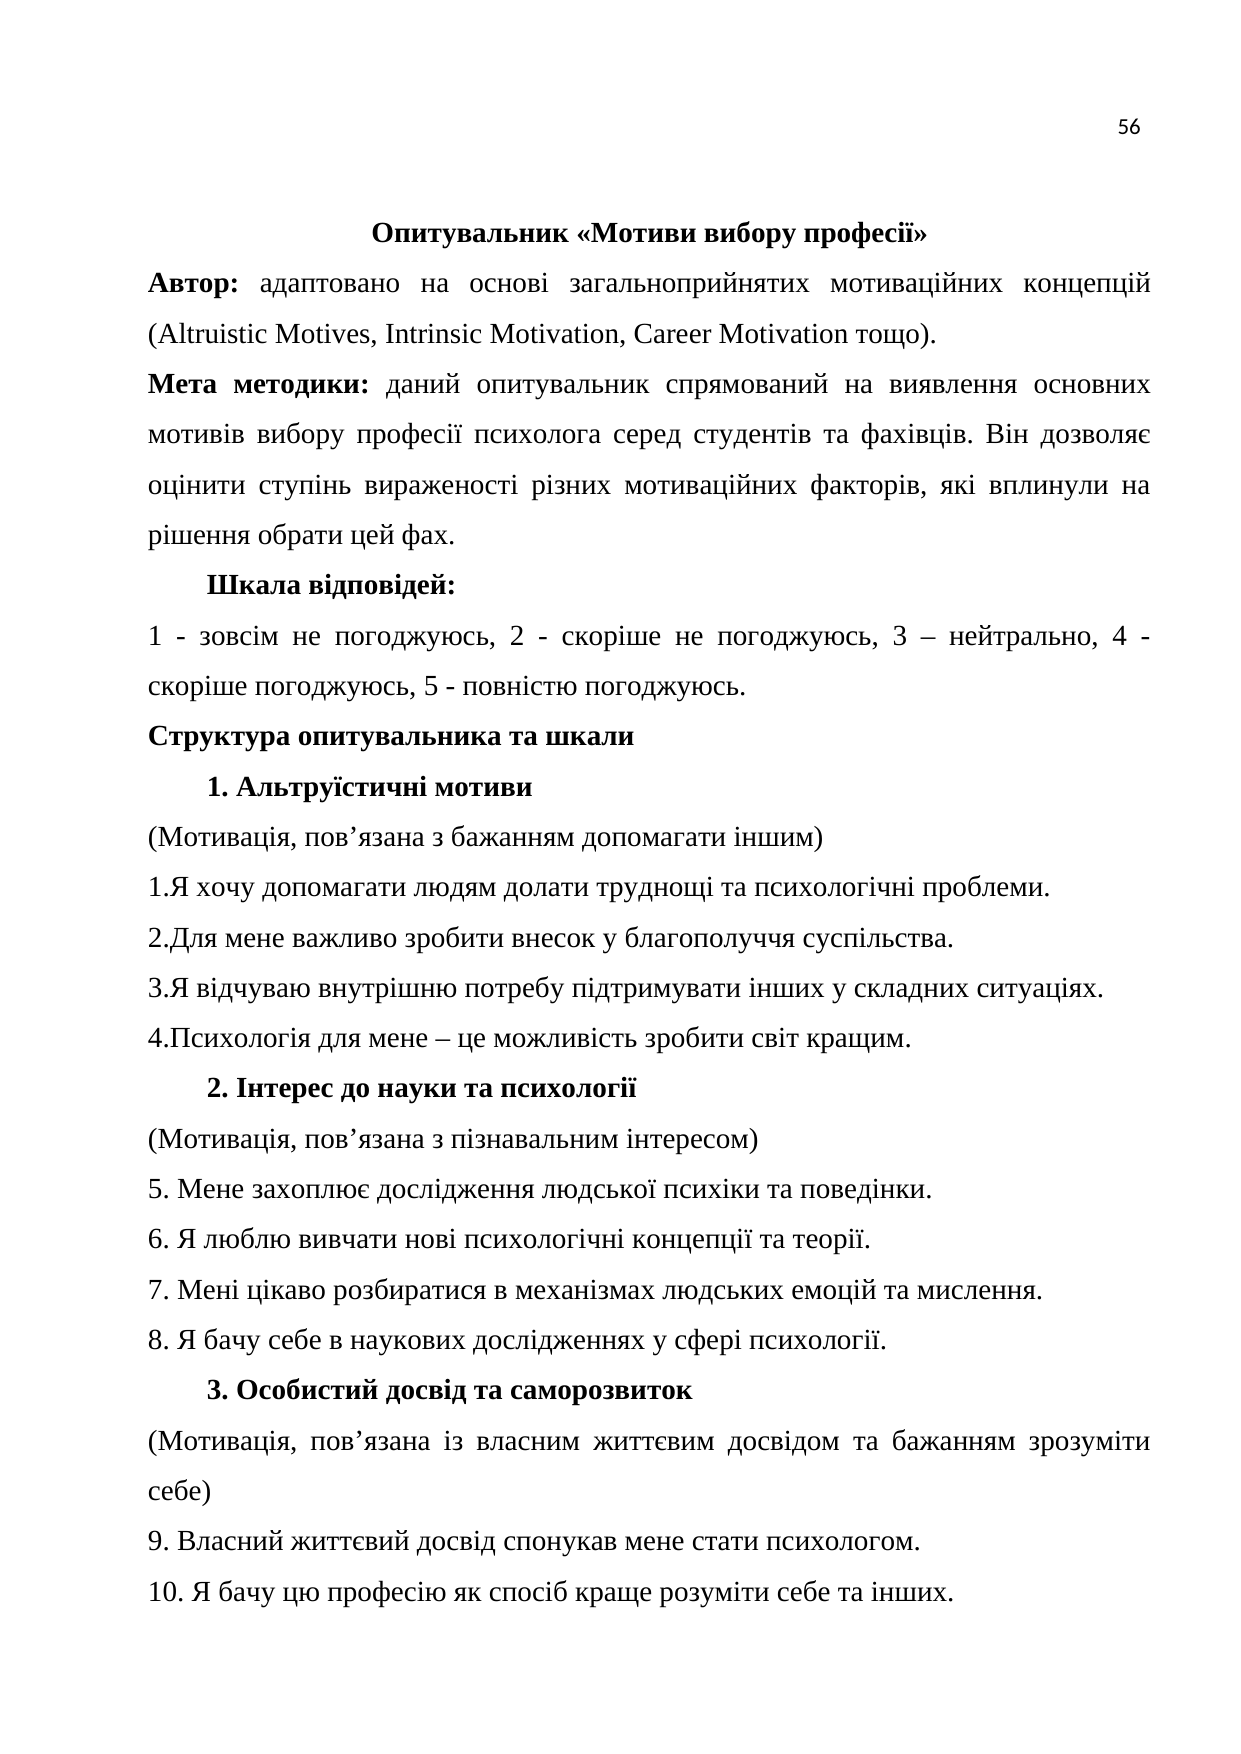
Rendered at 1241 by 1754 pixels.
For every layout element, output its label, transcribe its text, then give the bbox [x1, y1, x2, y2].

text 8. Я бачу себе в наукових дослідженнях у сфері психології. [148, 1322, 1152, 1356]
text Шкала відповідей: [148, 567, 1152, 601]
text 5. Мене захоплює дослідження людської психіки та поведінки. [148, 1171, 1152, 1205]
text 9. Власний життєвий досвід спонукав мене стати психологом. [148, 1523, 1152, 1557]
text 1. Альтруїстичні мотиви [148, 769, 1152, 802]
text 10. Я бачу цю професію як спосіб краще розуміти себе та інших. [148, 1574, 1152, 1607]
text 2. Інтерес до науки та психології [148, 1071, 1152, 1104]
text 3.Я відчуваю внутрішню потребу підтримувати інших у складних ситуаціях. [148, 970, 1152, 1003]
text (Мотивація, пов’язана з пізнавальним інтересом) [148, 1121, 1152, 1154]
text 3. Особистий досвід та саморозвиток [148, 1372, 1152, 1406]
text (Мотивація, пов’язана із власним життєвим досвідом та бажанням зрозуміти себе) [148, 1423, 1152, 1507]
text Мета методики: даний опитувальник спрямований на виявлення основних мотивів вибору професії психолога серед студентів та фахівців. Він дозволяє оцінити ступінь вираженості різних мотиваційних факторів, які вплинули на рішення обрати цей фах. [148, 366, 1152, 551]
text Структура опитувальника та шкали [148, 718, 1152, 752]
text 6. Я люблю вивчати нові психологічні концепції та теорії. [148, 1222, 1152, 1255]
text 4.Психологія для мене – це можливість зробити світ кращим. [148, 1020, 1152, 1054]
text 1.Я хочу допомагати людям долати труднощі та психологічні проблеми. [148, 869, 1152, 903]
text Опитувальник «Мотиви вибору професії» [148, 215, 1152, 249]
text 7. Мені цікаво розбиратися в механізмах людських емоцій та мислення. [148, 1272, 1152, 1305]
text 2.Для мене важливо зробити внесок у благополуччя суспільства. [148, 920, 1152, 953]
text Автор: адаптовано на основі загальноприйнятих мотиваційних концепцій (Altruistic Motives, Intrinsic Motivation, Career Motivation тощо). [148, 266, 1152, 349]
text (Мотивація, пов’язана з бажанням допомагати іншим) [148, 819, 1152, 853]
text 1 - зовсім не погоджуюсь, 2 - скоріше не погоджуюсь, 3 – нейтрально, 4 - скоріше погоджуюсь, 5 - повністю погоджуюсь. [148, 618, 1152, 702]
